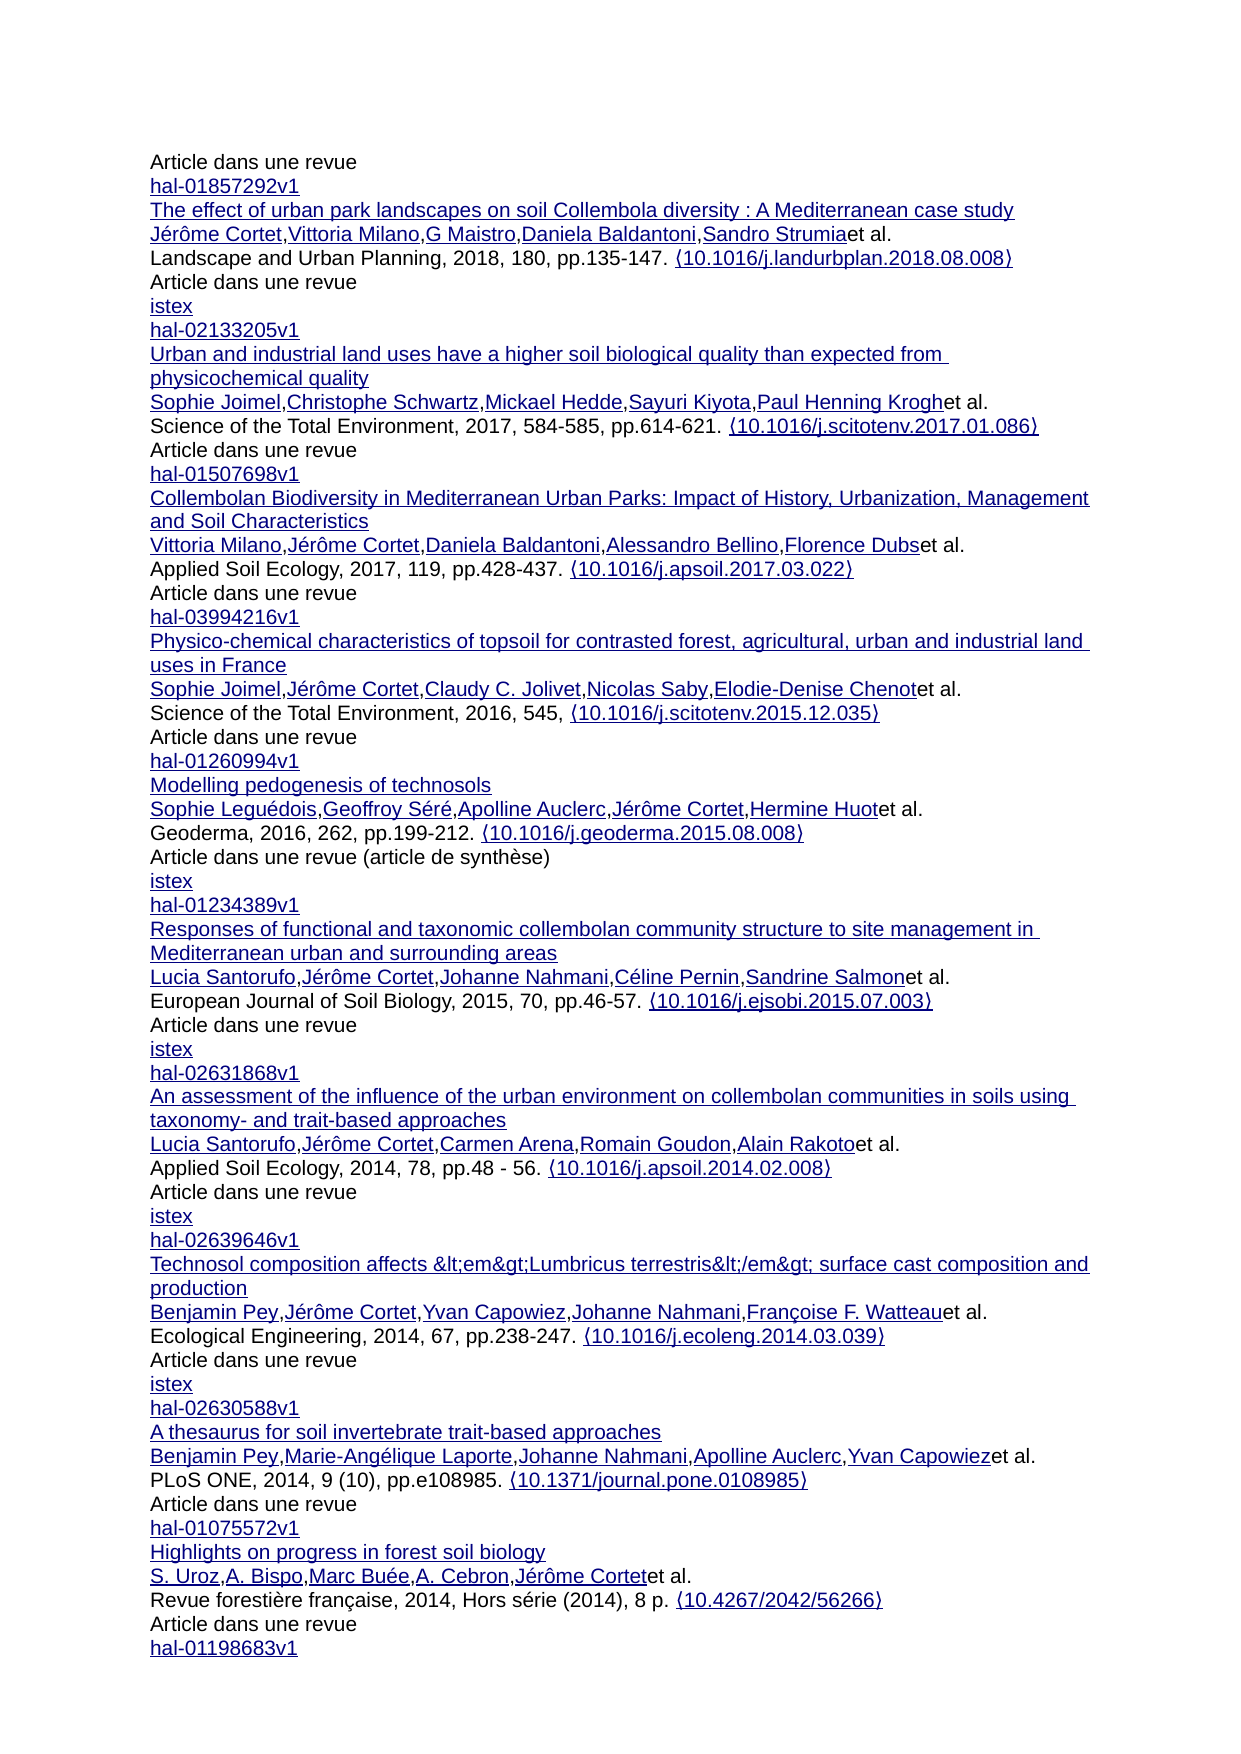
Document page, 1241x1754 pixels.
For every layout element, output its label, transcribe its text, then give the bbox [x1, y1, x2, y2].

table_cell A thesaurus for soil invertebrate trait-based approaches Benjamin Pey,Marie-Angélique Laporte,Johanne Nahmani,Apolline Auclerc,Yvan Capowiezet al. PLoS ONE, 2014, 9 (10), pp.e108985. ⟨10.1371/journal.pone.0108985⟩ Article dans une revue hal-01075572v1 [150, 1420, 1090, 1539]
table_cell uses in France Sophie Joimel,Jérôme Cortet,Claudy C. Jolivet,Nicolas Saby,Elodie-Denise Chenotet al. Science of the Total Environment, 2016, 545, ⟨10.1016/j.scitotenv.2015.12.035⟩ Article dans une revue hal-01260994v1 [150, 651, 1090, 773]
table_cell Collembolan Biodiversity in Mediterranean Urban Parks: Impact of History, Urbanization, Management [150, 485, 1090, 506]
table_cell Modelling pedogenesis of technosols Sophie Leguédois,Geoffroy Séré,Apolline Auclerc,Jérôme Cortet,Hermine Huotet al. Geoderma, 2016, 262, pp.199-212. ⟨10.1016/j.geoderma.2015.08.008⟩ Article dans une revue (article de synthèse) istex hal-01234389v1 [150, 773, 1090, 917]
table_cell production Benjamin Pey,Jérôme Cortet,Yvan Capowiez,Johanne Nahmani,Françoise F. Watteauet al. Ecological Engineering, 2014, 67, pp.238-247. ⟨10.1016/j.ecoleng.2014.03.039⟩ Article dans une revue istex hal-02630588v1 [150, 1274, 1090, 1420]
table_cell Article dans une revue hal-01857292v1 [150, 150, 1090, 198]
table_cell Highlights on progress in forest soil biology S. Uroz,A. Bispo,Marc Buée,A. Cebron,Jérôme Cortetet al. Revue forestière française, 2014, Hors série (2014), 8 p. ⟨10.4267/2042/56266⟩ Article dans une revue hal-01198683v1 [150, 1540, 1090, 1659]
table_cell Responses of functional and taxonomic collembolan community structure to site management in Mediterranean urban and surrounding areas Lucia Santorufo,Jérôme Cortet,Johanne Nahmani,Céline Pernin,Sandrine Salmonet al. European Journal of Soil Biology, 2015, 70, pp.46-57. ⟨10.1016/j.ejsobi.2015.07.003⟩ Article dans une revue istex hal-02631868v1 [150, 917, 1090, 1084]
table_cell Physico-chemical characteristics of topsoil for contrasted forest, agricultural, urban and industrial land [150, 629, 1090, 650]
table_cell An assessment of the influence of the urban environment on collembolan communities in soils using taxonomy- and trait-based approaches Lucia Santorufo,Jérôme Cortet,Carmen Arena,Romain Goudon,Alain Rakotoet al. Applied Soil Ecology, 2014, 78, pp.48 - 56. ⟨10.1016/j.apsoil.2014.02.008⟩ Article dans une revue istex hal-02639646v1 [150, 1084, 1090, 1252]
table_cell Technosol composition affects &lt;em&gt;Lumbricus terrestris&lt;/em&gt; surface cast composition and [150, 1252, 1090, 1273]
table_cell Urban and industrial land uses have a higher soil biological quality than expected from physicochemical quality Sophie Joimel,Christophe Schwartz,Mickael Hedde,Sayuri Kiyota,Paul Henning Kroghet al. Science of the Total Environment, 2017, 584-585, pp.614-621. ⟨10.1016/j.scitotenv.2017.01.086⟩ Article dans une revue hal-01507698v1 [150, 342, 1090, 485]
table_cell The effect of urban park landscapes on soil Collembola diversity : A Mediterranean case study Jérôme Cortet,Vittoria Milano,G Maistro,Daniela Baldantoni,Sandro Strumiaet al. Landscape and Urban Planning, 2018, 180, pp.135-147. ⟨10.1016/j.landurbplan.2018.08.008⟩ Article dans une revue istex hal-02133205v1 [150, 198, 1090, 342]
table_cell and Soil Characteristics Vittoria Milano,Jérôme Cortet,Daniela Baldantoni,Alessandro Bellino,Florence Dubset al. Applied Soil Ecology, 2017, 119, pp.428-437. ⟨10.1016/j.apsoil.2017.03.022⟩ Article dans une revue hal-03994216v1 [150, 507, 1090, 629]
